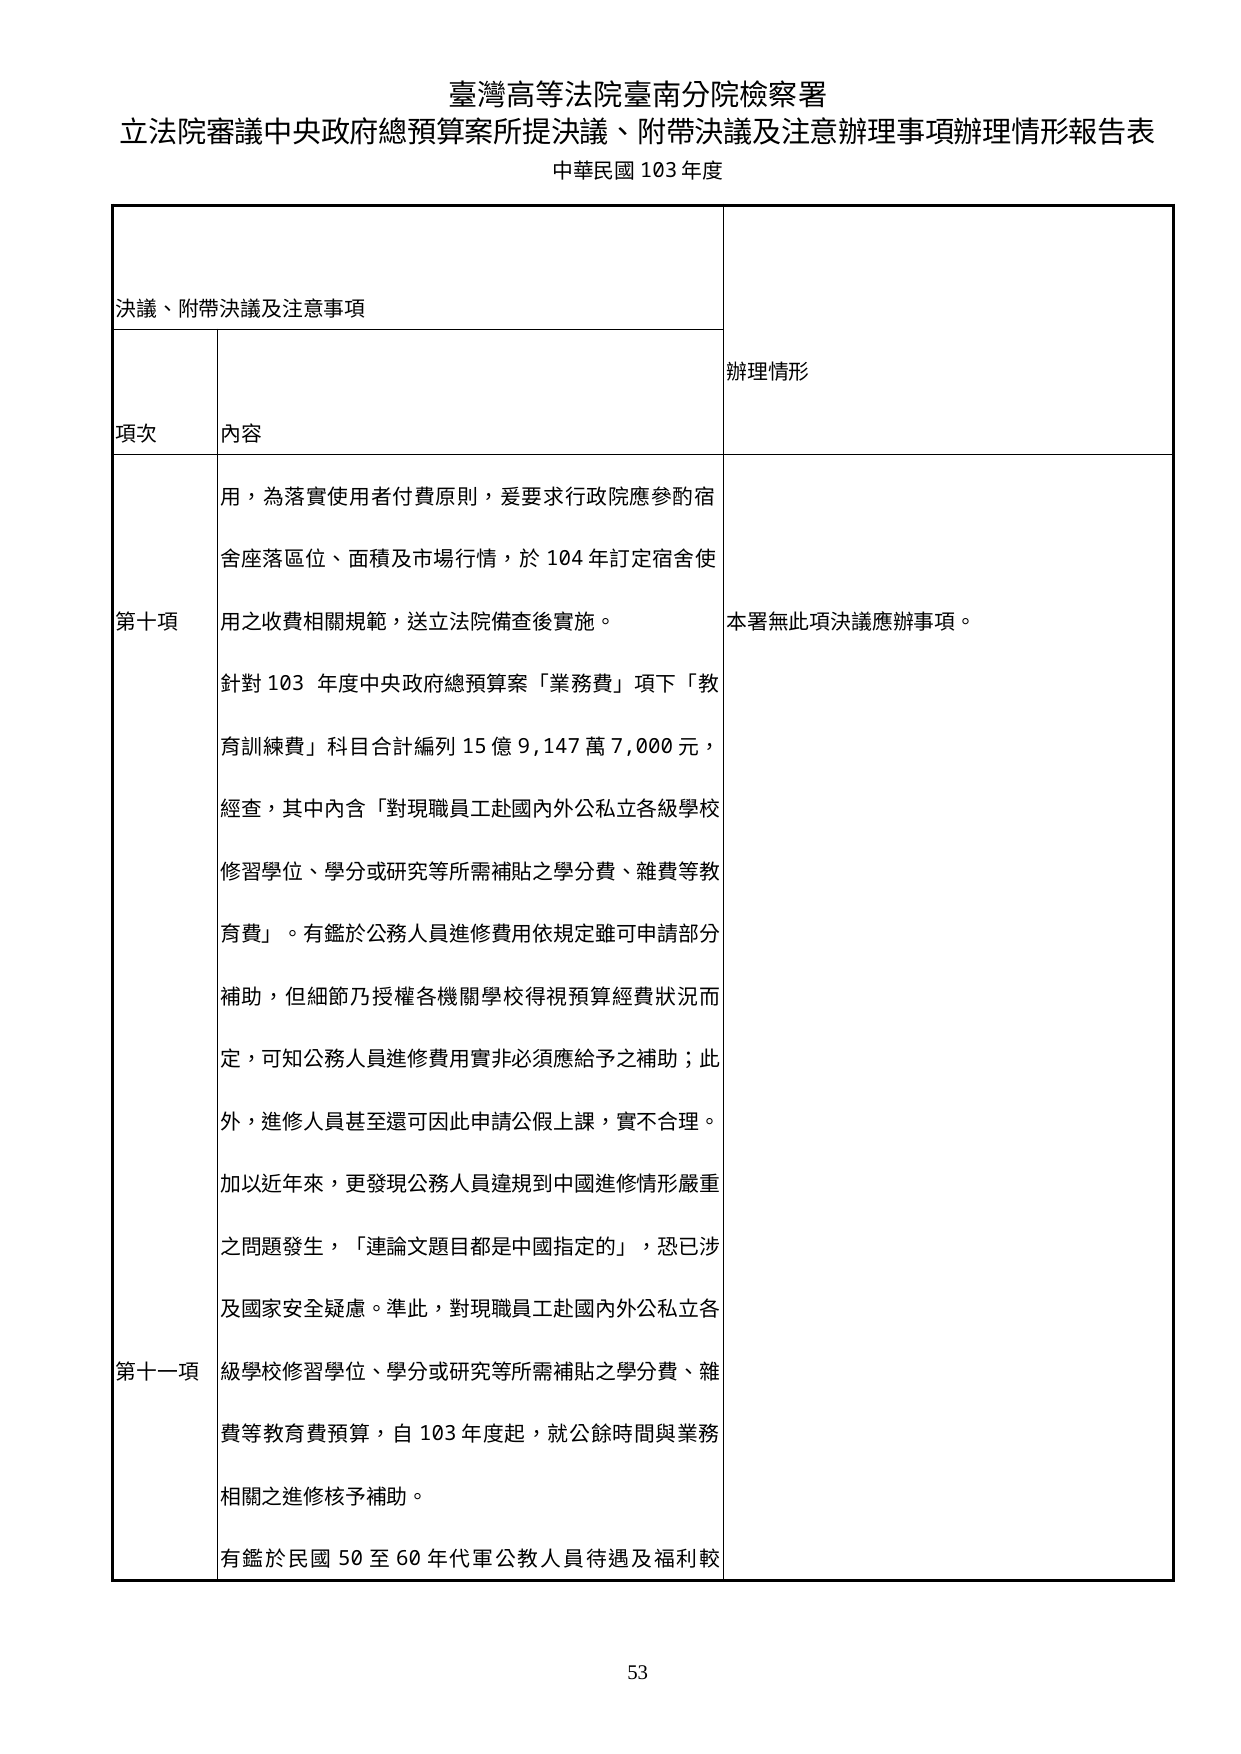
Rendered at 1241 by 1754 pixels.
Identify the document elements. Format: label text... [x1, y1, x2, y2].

table_cell 項次 [114, 330, 217, 453]
table_cell 第十項 第十一項 [114, 455, 217, 1578]
table_header 辦理情形 [724, 207, 1172, 453]
table_cell 本署無此項決議應辦事項。 [724, 455, 1172, 1578]
table_header 決議、附帶決議及注意事項 [114, 207, 723, 328]
table_cell 用，為落實使用者付費原則，爰要求行政院應參酌宿舍座落區位、面積及市場行情，於104年訂定宿舍使用之收費相關規範，送立法院備查後實施。 針對103 年度中央政府總預算案「業務費」項下「教育訓練費」科目合計編列15億9,147萬7,000元，經查，其中內含「對現職員工赴國內外公私立各級學校修習學位、學分或研究等所需補貼之學分費、雜費等教育費」。有鑑於公務人員進修費用依規定雖可申請部分補助，但細節乃授權各機關學校得視預算經費狀況而定，可知公務人員進修費用實非必須應給予之補助；此外，進修人員甚至還可因此申請公假上課，實不合理。加以近年來，更發現公務人員違規到中國進修情形嚴重之問題發生，「連論文題目都是中國指定的」，恐已涉及國家安全疑慮。準此，對現職員工赴國內外公私立各級學校修習學位、學分或研究等所需補貼之學分費、雜費等教育費預算，自103年度起，就公餘時間與業務相關之進修核予補助。 有鑑於民國50至60年代軍公教人員待遇及福利較 [218, 455, 723, 1578]
table_cell 內容 [218, 330, 723, 453]
